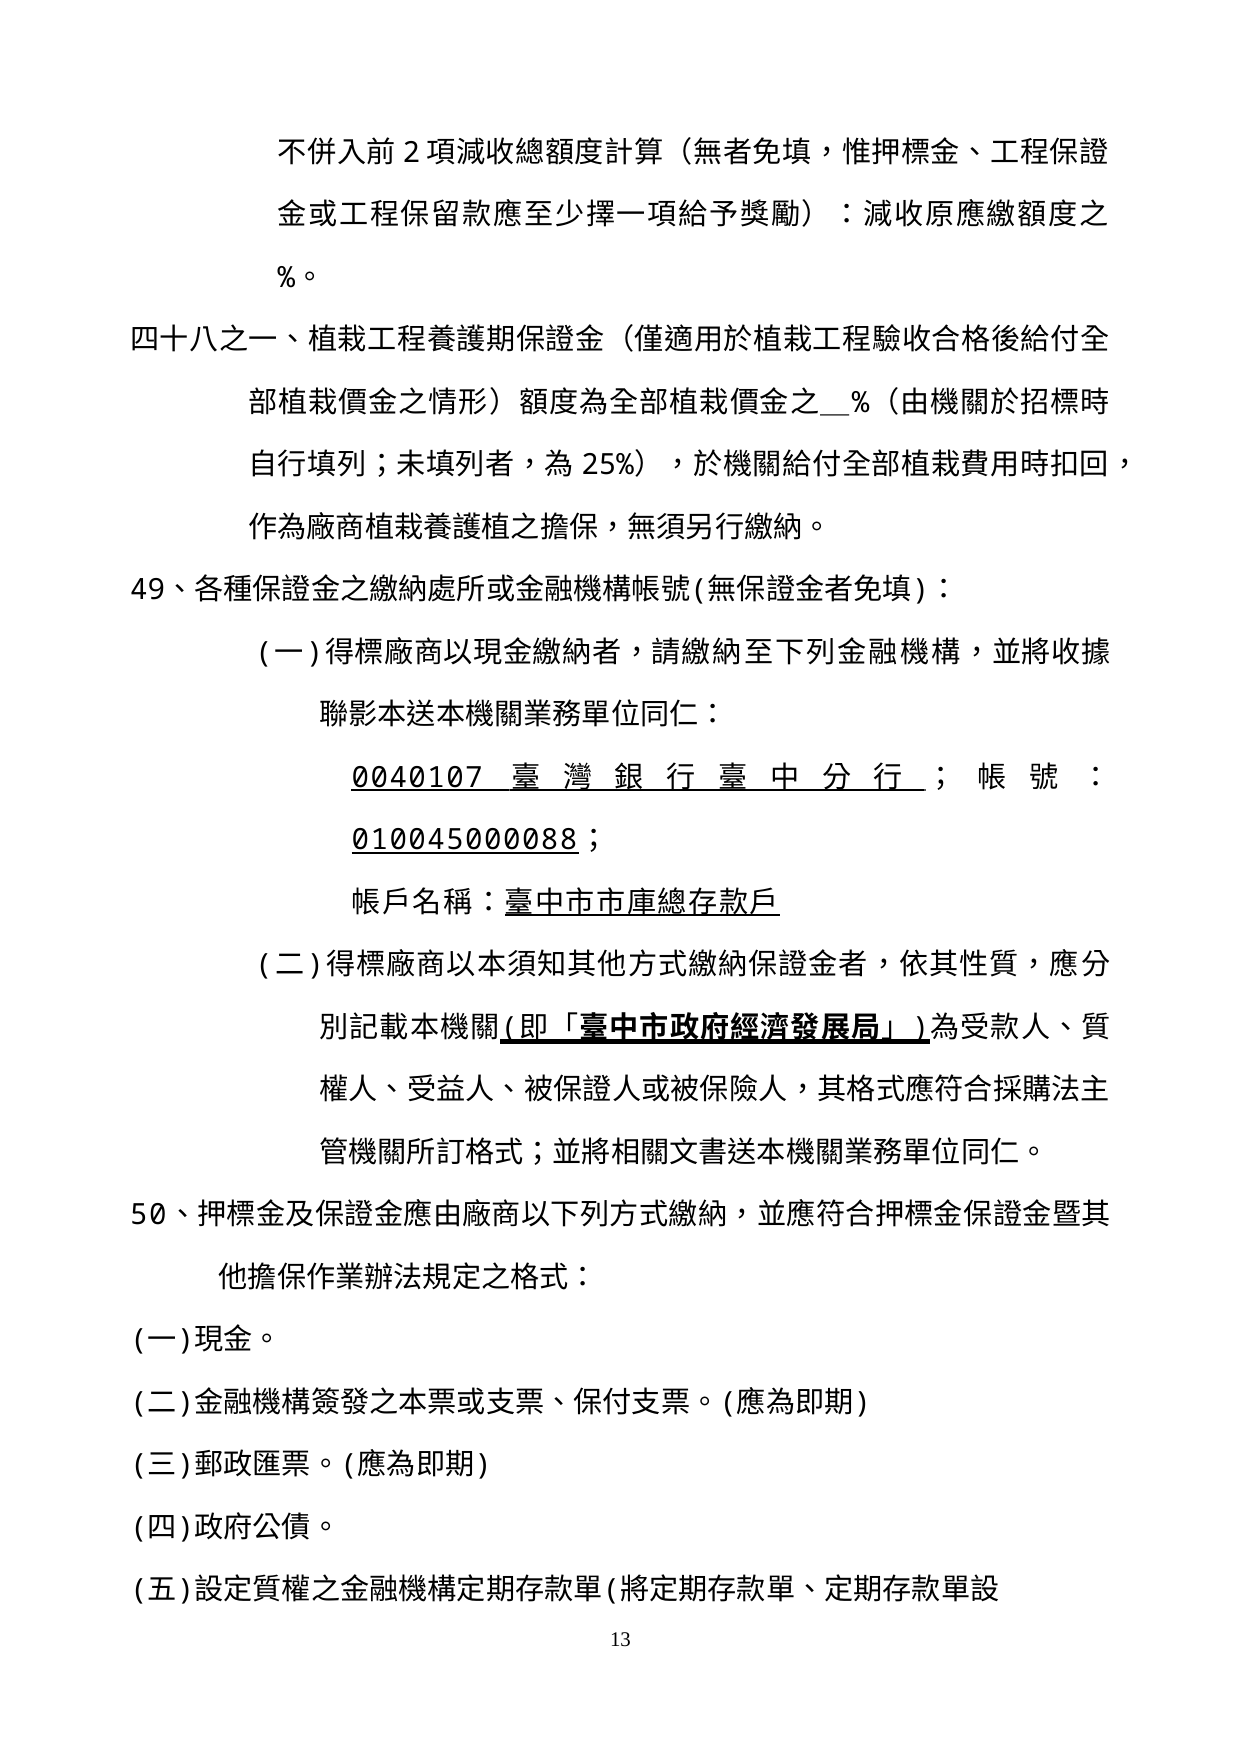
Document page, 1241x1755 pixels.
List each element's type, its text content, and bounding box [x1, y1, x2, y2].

list (四)政府公債。 [130, 1483, 1110, 1545]
list 各種保證金之繳納處所或金融機構帳號(無保證金者免填)： [130, 545, 1110, 608]
text 帳戶名稱：臺中市市庫總存款戶 [319, 858, 1110, 920]
text 不併入前2項減收總額度計算（無者免填，惟押標金、工程保證金或工程保留款應至少擇一項給予獎勵）：減收原應繳額度之 %。 [248, 108, 1110, 295]
list (五)設定質權之金融機構定期存款單(將定期存款單、定期存款單設 [130, 1545, 1110, 1608]
list (一)現金。 [130, 1295, 1110, 1358]
list 押標金及保證金應由廠商以下列方式繳納，並應符合押標金保證金暨其他擔保作業辦法規定之格式： [130, 1170, 1110, 1295]
text 0040107臺灣銀行臺中分行；帳號：010045000088； [351, 733, 1110, 858]
list (二)金融機構簽發之本票或支票、保付支票。(應為即期) [130, 1358, 1110, 1420]
list (三)郵政匯票。(應為即期) [130, 1420, 1110, 1483]
text (一)得標廠商以現金繳納者，請繳納至下列金融機構，並將收據聯影本送本機關業務單位同仁： [255, 608, 1110, 733]
text (二)得標廠商以本須知其他方式繳納保證金者，依其性質，應分別記載本機關(即「臺中市政府經濟發展局」)為受款人、質權人、受益人、被保證人或被保險人，其格式應符合採購法主管機關所訂格式；並將相關文書送本機關業務單位同仁。 [255, 920, 1110, 1170]
text 四十八之一、植栽工程養護期保證金（僅適用於植栽工程驗收合格後給付全部植栽價金之情形）額度為全部植栽價金之＿%（由機關於招標時自行填列；未填列者，為25%），於機關給付全部植栽費用時扣回，作為廠商植栽養護植之擔保，無須另行繳納。 [130, 295, 1110, 545]
